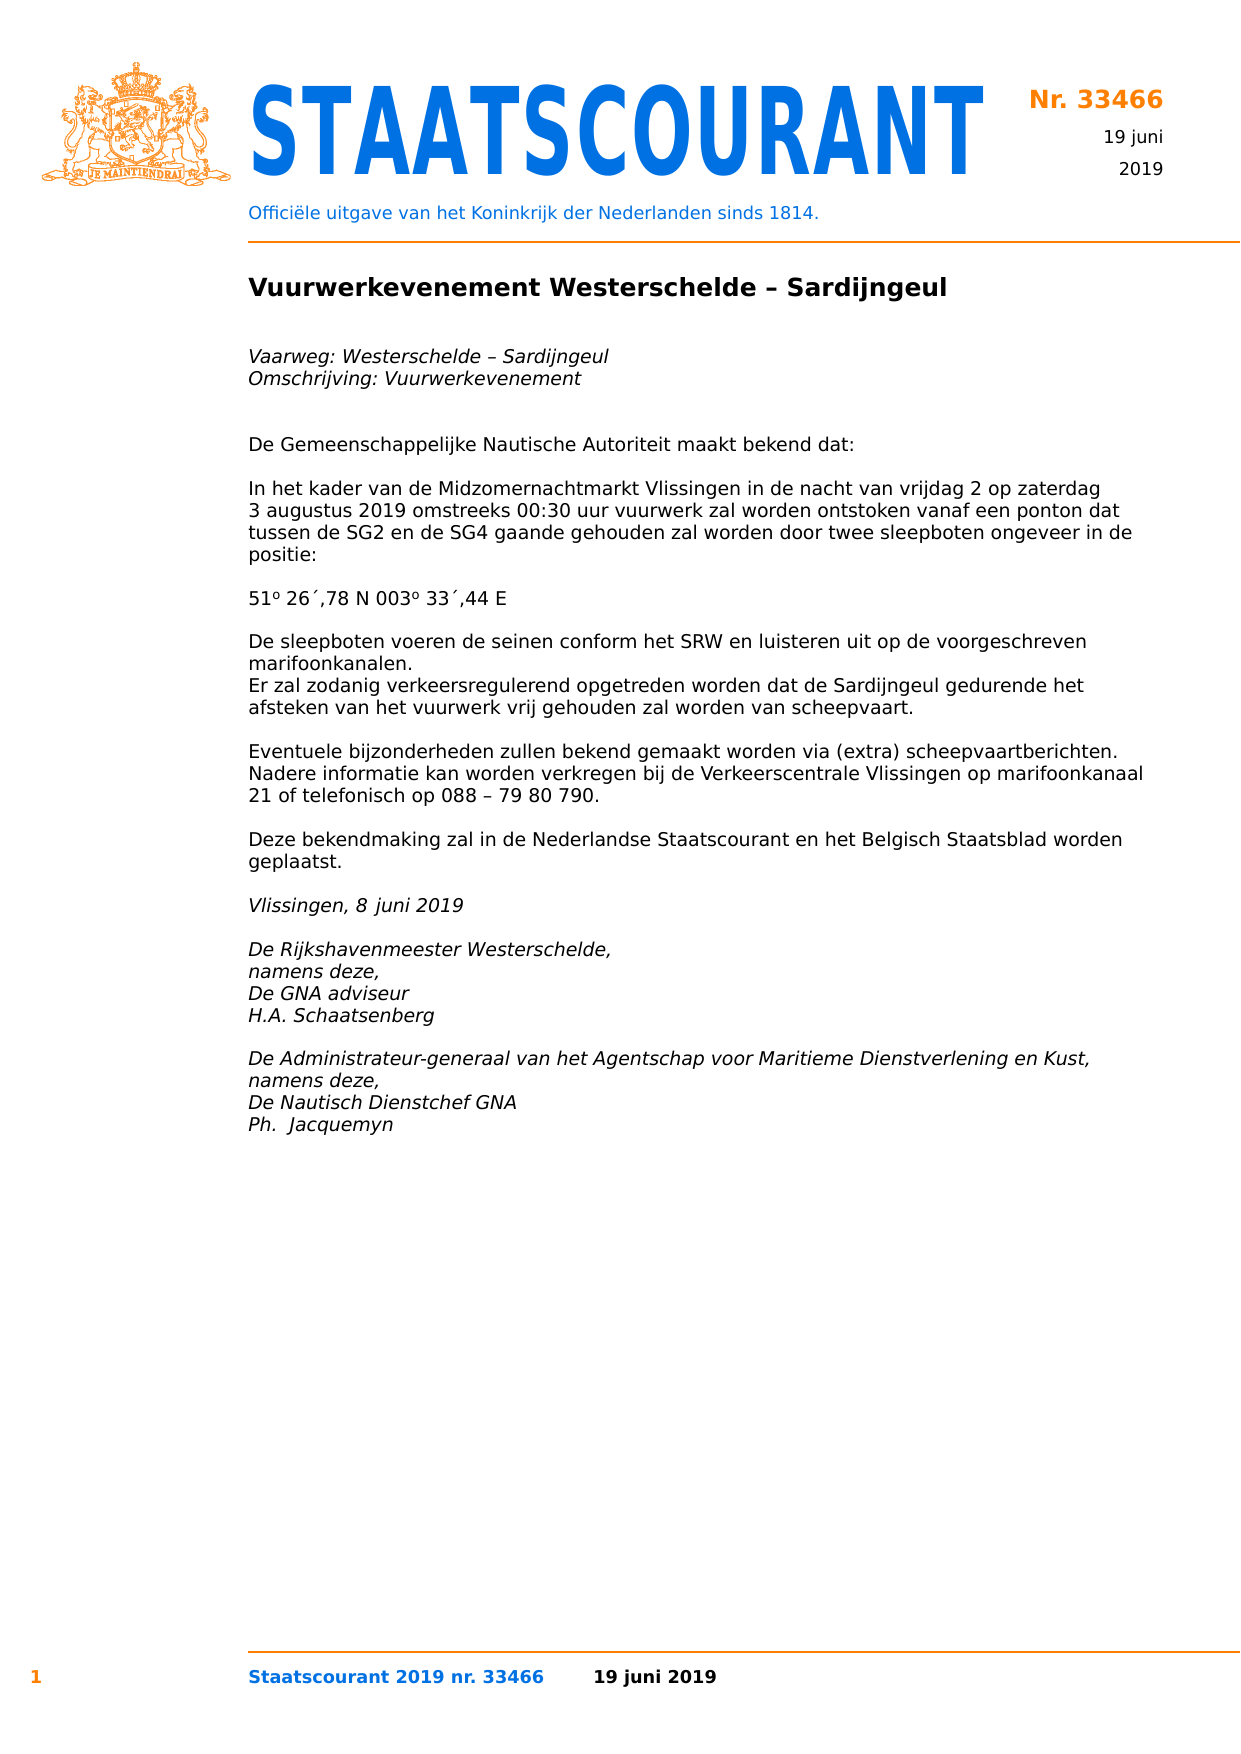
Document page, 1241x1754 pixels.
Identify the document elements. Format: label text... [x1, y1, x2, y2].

text In het kader van de Midzomernachtmarkt Vlissingen in de nacht van vrijdag 2 op zaterdag 3 augustus 2019 omstreeks 00:30 uur vuurwerk zal worden ontstoken vanaf een ponton dat tussen de SG2 en de SG4 gaande gehouden zal worden door twee sleepboten ongeveer in de positie: [248, 478, 1163, 566]
table_header STAATSCOURANT [248, 62, 998, 203]
table_cell 19 juni [998, 121, 1240, 153]
text Eventuele bijzonderheden zullen bekend gemaakt worden via (extra) scheepvaartberichten. [248, 741, 1163, 763]
text Er zal zodanig verkeersregulerend opgetreden worden dat de Sardijngeul gedurende het afsteken van het vuurwerk vrij gehouden zal worden van scheepvaart. [248, 675, 1163, 719]
text Deze bekendmaking zal in de Nederlandse Staatscourant en het Belgisch Staatsblad worden geplaatst. [248, 829, 1163, 873]
text Vlissingen, 8 juni 2019 [248, 895, 1163, 917]
table_header Nr. 33466 [998, 62, 1240, 121]
text 51o 26´,78 N 003o 33´,44 E [248, 587, 1163, 609]
table_cell 2019 [998, 153, 1240, 203]
table_cell Officiële uitgave van het Koninkrijk der Nederlanden sinds 1814. [248, 203, 1240, 241]
text Nadere informatie kan worden verkregen bij de Verkeerscentrale Vlissingen op marifoonkanaal 21 of telefonisch op 088 – 79 80 790. [248, 763, 1163, 807]
text Omschrijving: Vuurwerkevenement [248, 368, 1163, 390]
text De Rijkshavenmeester Westerschelde, namens deze, De GNA adviseur H.A. Schaatsenberg [248, 938, 1163, 1026]
text De Administrateur-generaal van het Agentschap voor Maritieme Dienstverlening en Kust, namens deze, De Nautisch Dienstchef GNA Ph. Jacquemyn [248, 1048, 1163, 1136]
text De Gemeenschappelijke Nautische Autoriteit maakt bekend dat: [248, 434, 1163, 456]
text Vaarweg: Westerschelde – Sardijngeul [248, 346, 1163, 368]
table_header [25, 62, 248, 241]
subtitle Vuurwerkevenement Westerschelde – Sardijngeul [248, 273, 1163, 302]
picture [41, 62, 231, 186]
text De sleepboten voeren de seinen conform het SRW en luisteren uit op de voorgeschreven marifoonkanalen. [248, 631, 1163, 675]
